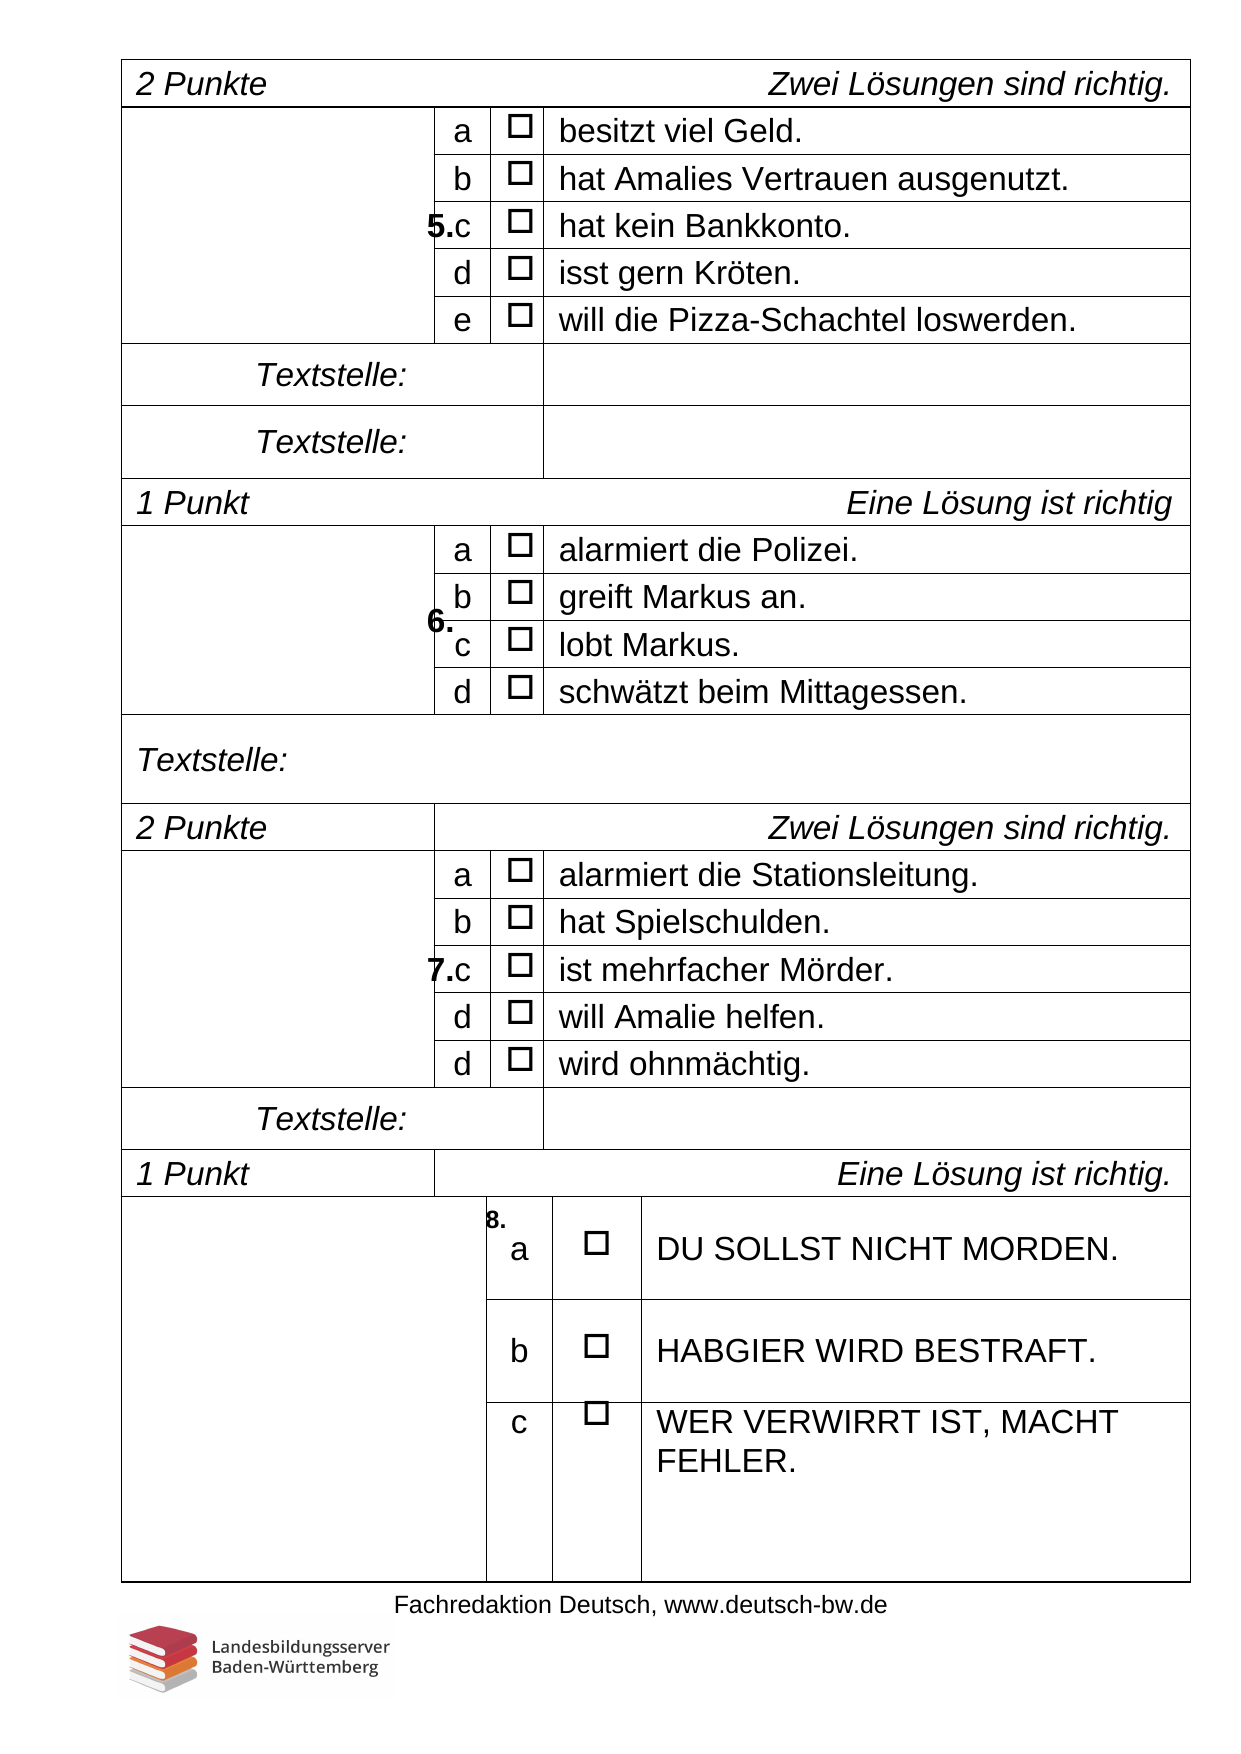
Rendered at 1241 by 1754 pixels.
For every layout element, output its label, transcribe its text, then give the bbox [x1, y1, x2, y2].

table_cell [434, 715, 491, 803]
table_cell d [435, 1041, 490, 1087]
table_cell b [487, 1300, 552, 1402]
table_cell  [553, 1403, 641, 1581]
table_cell 2 Punkte [122, 804, 434, 850]
table_cell Textstelle: [122, 1088, 543, 1149]
table_cell  [491, 899, 543, 945]
table_cell  [491, 249, 543, 296]
table_cell a [435, 851, 490, 898]
table_cell [435, 804, 491, 850]
table_cell Textstelle: [122, 715, 434, 803]
table_cell  [491, 668, 543, 714]
table_cell  [491, 108, 543, 154]
table_cell [491, 1150, 544, 1196]
table_cell will die Pizza-Schachtel loswerden. [544, 297, 1190, 343]
table_cell Textstelle: [122, 406, 543, 478]
table_cell [491, 715, 544, 803]
table_cell Eine Lösung ist richtig [544, 479, 1190, 525]
table_cell  [491, 202, 543, 248]
table_cell Markus [122, 851, 434, 1087]
table_cell Amalie [122, 526, 434, 714]
table_cell [491, 60, 544, 106]
table_cell b [435, 899, 490, 945]
table_cell [544, 1088, 1190, 1149]
table_cell ist mehrfacher Mörder. [544, 946, 1190, 992]
table_cell d [435, 668, 490, 714]
table_cell  [553, 1300, 641, 1402]
table_cell 1 Punkt [122, 479, 434, 525]
table_cell  [491, 297, 543, 343]
table_cell  [491, 851, 543, 898]
table_cell  [491, 526, 543, 572]
table_cell  [491, 1041, 543, 1087]
table_cell c [435, 946, 490, 992]
table_cell c [487, 1403, 552, 1581]
table_cell schwätzt beim Mittagessen. [544, 668, 1190, 714]
table_cell Wer verwirrt ist, macht Fehler. [642, 1403, 1190, 1581]
table_cell  [491, 621, 543, 667]
table_cell [491, 804, 544, 850]
table_cell [544, 344, 1190, 405]
table_cell b [435, 155, 490, 201]
table_cell [544, 406, 1190, 478]
table_cell Markus [122, 108, 434, 343]
table_cell 1 Punkt [122, 1150, 434, 1196]
table_cell a [435, 526, 490, 572]
table_cell wird ohnmächtig. [544, 1041, 1190, 1087]
table_cell alarmiert die Stationsleitung. [544, 851, 1190, 898]
table_cell Zwei Lösungen sind richtig. [544, 60, 1190, 106]
table_cell lobt Markus. [544, 621, 1190, 667]
table_cell Zwei Lösungen sind richtig. [544, 804, 1190, 850]
table_cell 2 Punkte [122, 60, 434, 106]
table_cell a [487, 1197, 552, 1299]
table_cell Markiere von diesen Überschriften diejenige, die deiner Meinung nach am besten passt. Begründe deine Auswahl auf der nächsten Seite mit einem 50 Wörter langen Text. [122, 1197, 486, 1581]
table_cell b [435, 574, 490, 620]
table_cell [434, 479, 491, 525]
table_cell alarmiert die Polizei. [544, 526, 1190, 572]
table_cell will Amalie helfen. [544, 993, 1190, 1039]
table_cell [491, 479, 544, 525]
table_cell c [435, 202, 490, 248]
table_cell Eine Lösung ist richtig. [544, 1150, 1190, 1196]
table_cell d [435, 249, 490, 296]
table_cell  [553, 1197, 641, 1299]
table_cell Habgier wird bestraft. [642, 1300, 1190, 1402]
table_cell [435, 1150, 491, 1196]
table_cell e [435, 297, 490, 343]
table_cell  [491, 574, 543, 620]
table_cell  [491, 993, 543, 1039]
table_cell hat Spielschulden. [544, 899, 1190, 945]
table_cell hat kein Bankkonto. [544, 202, 1190, 248]
table_cell Textstelle: [122, 344, 543, 405]
table_cell [434, 60, 491, 106]
table_cell hat Amalies Vertrauen ausgenutzt. [544, 155, 1190, 201]
table_cell c [435, 621, 490, 667]
table_cell isst gern Kröten. [544, 249, 1190, 296]
table_cell a [435, 108, 490, 154]
table_cell [544, 715, 1190, 803]
table_cell  [491, 946, 543, 992]
table_cell greift Markus an. [544, 574, 1190, 620]
table_cell Du sollst nicht MOrden. [642, 1197, 1190, 1299]
table_cell  [491, 155, 543, 201]
table_cell besitzt viel Geld. [544, 108, 1190, 154]
table_cell d [435, 993, 490, 1039]
